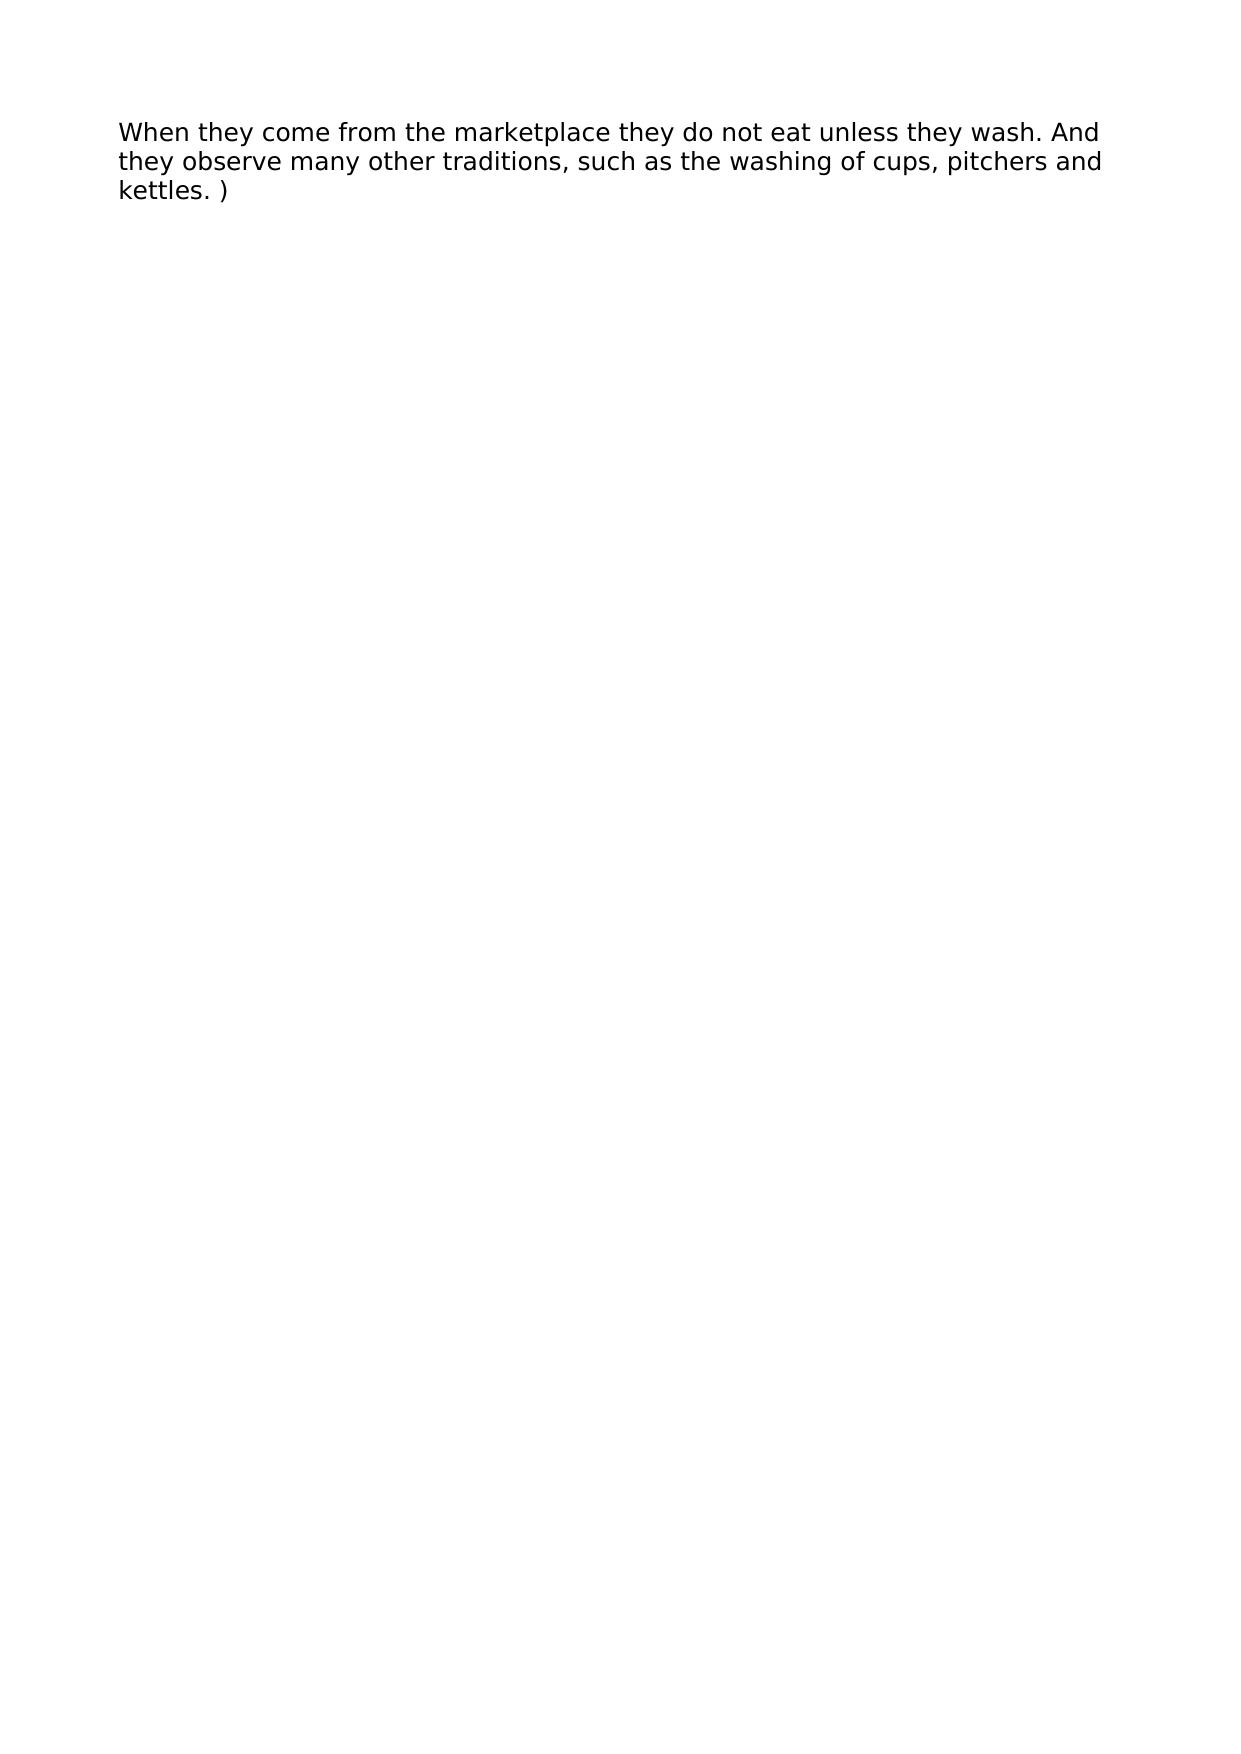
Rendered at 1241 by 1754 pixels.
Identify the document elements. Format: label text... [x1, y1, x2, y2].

text When they come from the marketplace they do not eat unless they wash. And they observe many other traditions, such as the washing of cups, pitchers and kettles. ) [118, 118, 1122, 206]
